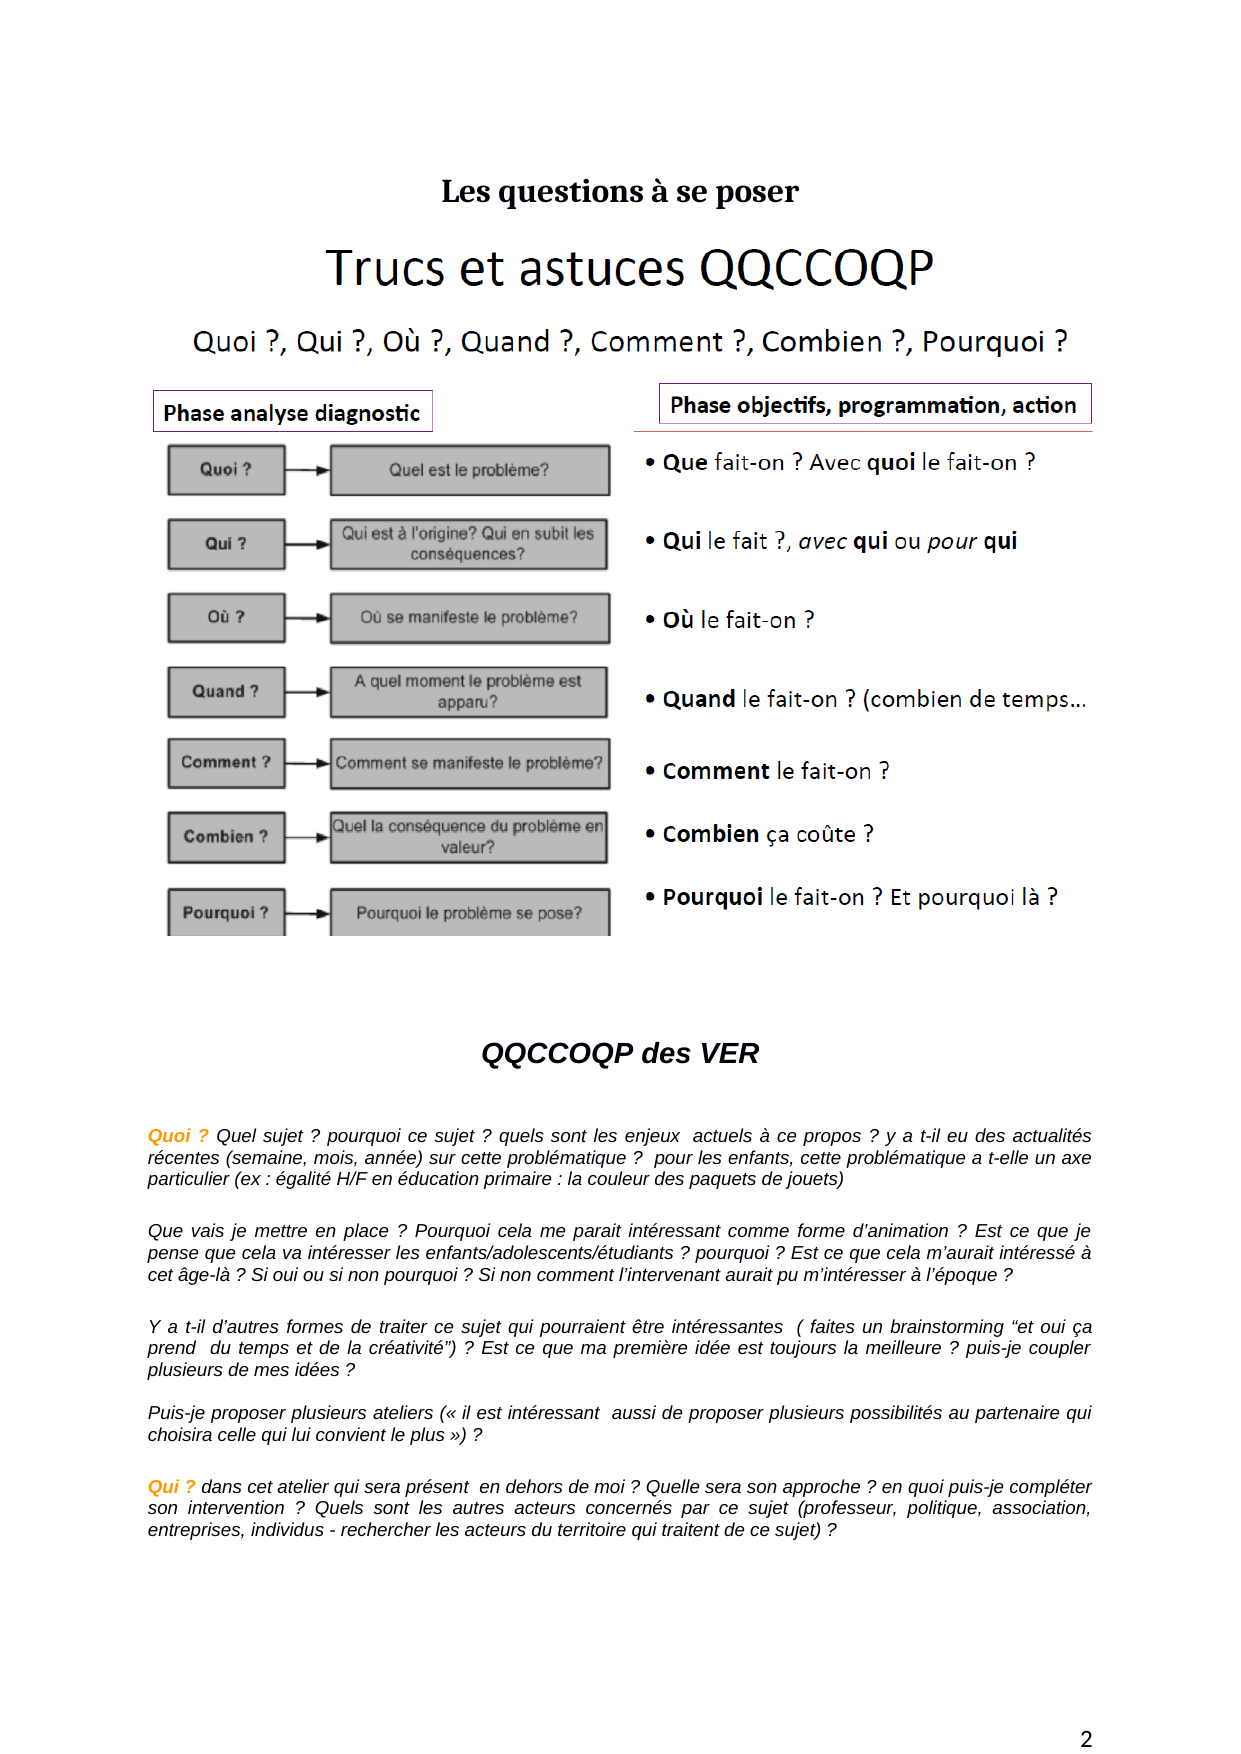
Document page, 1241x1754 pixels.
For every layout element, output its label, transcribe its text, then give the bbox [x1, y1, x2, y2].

text Puis-je proposer plusieurs ateliers (« il est intéressant aussi de proposer plusieurs possibilités au partenaire qui choisira celle qui lui convient le plus ») ? [148, 1402, 1093, 1445]
text Y a t-il d’autres formes de traiter ce sujet qui pourraient être intéressantes ( faites un brainstorming “et oui ça prend du temps et de la créativité”) ? Est ce que ma première idée est toujours la meilleure ? puis-je coupler plusieurs de mes idées ? [148, 1316, 1093, 1380]
text QQCCOQP des VER [148, 1036, 1093, 1069]
text Qui ? dans cet atelier qui sera présent en dehors de moi ? Quelle sera son approche ? en quoi puis-je compléter son intervention ? Quels sont les autres acteurs concernés par ce sujet (professeur, politique, association, entreprises, individus - rechercher les acteurs du territoire qui traitent de ce sujet) ? [148, 1475, 1093, 1540]
text Quoi ? Quel sujet ? pourquoi ce sujet ? quels sont les enjeux actuels à ce propos ? y a t-il eu des actualités récentes (semaine, mois, année) sur cette problématique ? pour les enfants, cette problématique a t-elle un axe particulier (ex : égalité H/F en éducation primaire : la couleur des paquets de jouets) [148, 1125, 1093, 1190]
text Que vais je mettre en place ? Pourquoi cela me parait intéressant comme forme d’animation ? Est ce que je pense que cela va intéresser les enfants/adolescents/étudiants ? pourquoi ? Est ce que cela m’aurait intéressé à cet âge-là ? Si oui ou si non pourquoi ? Si non comment l’intervenant aurait pu m’intéresser à l’époque ? [148, 1220, 1093, 1285]
picture [147, 236, 1093, 936]
text Les questions à se poser [148, 173, 1093, 211]
